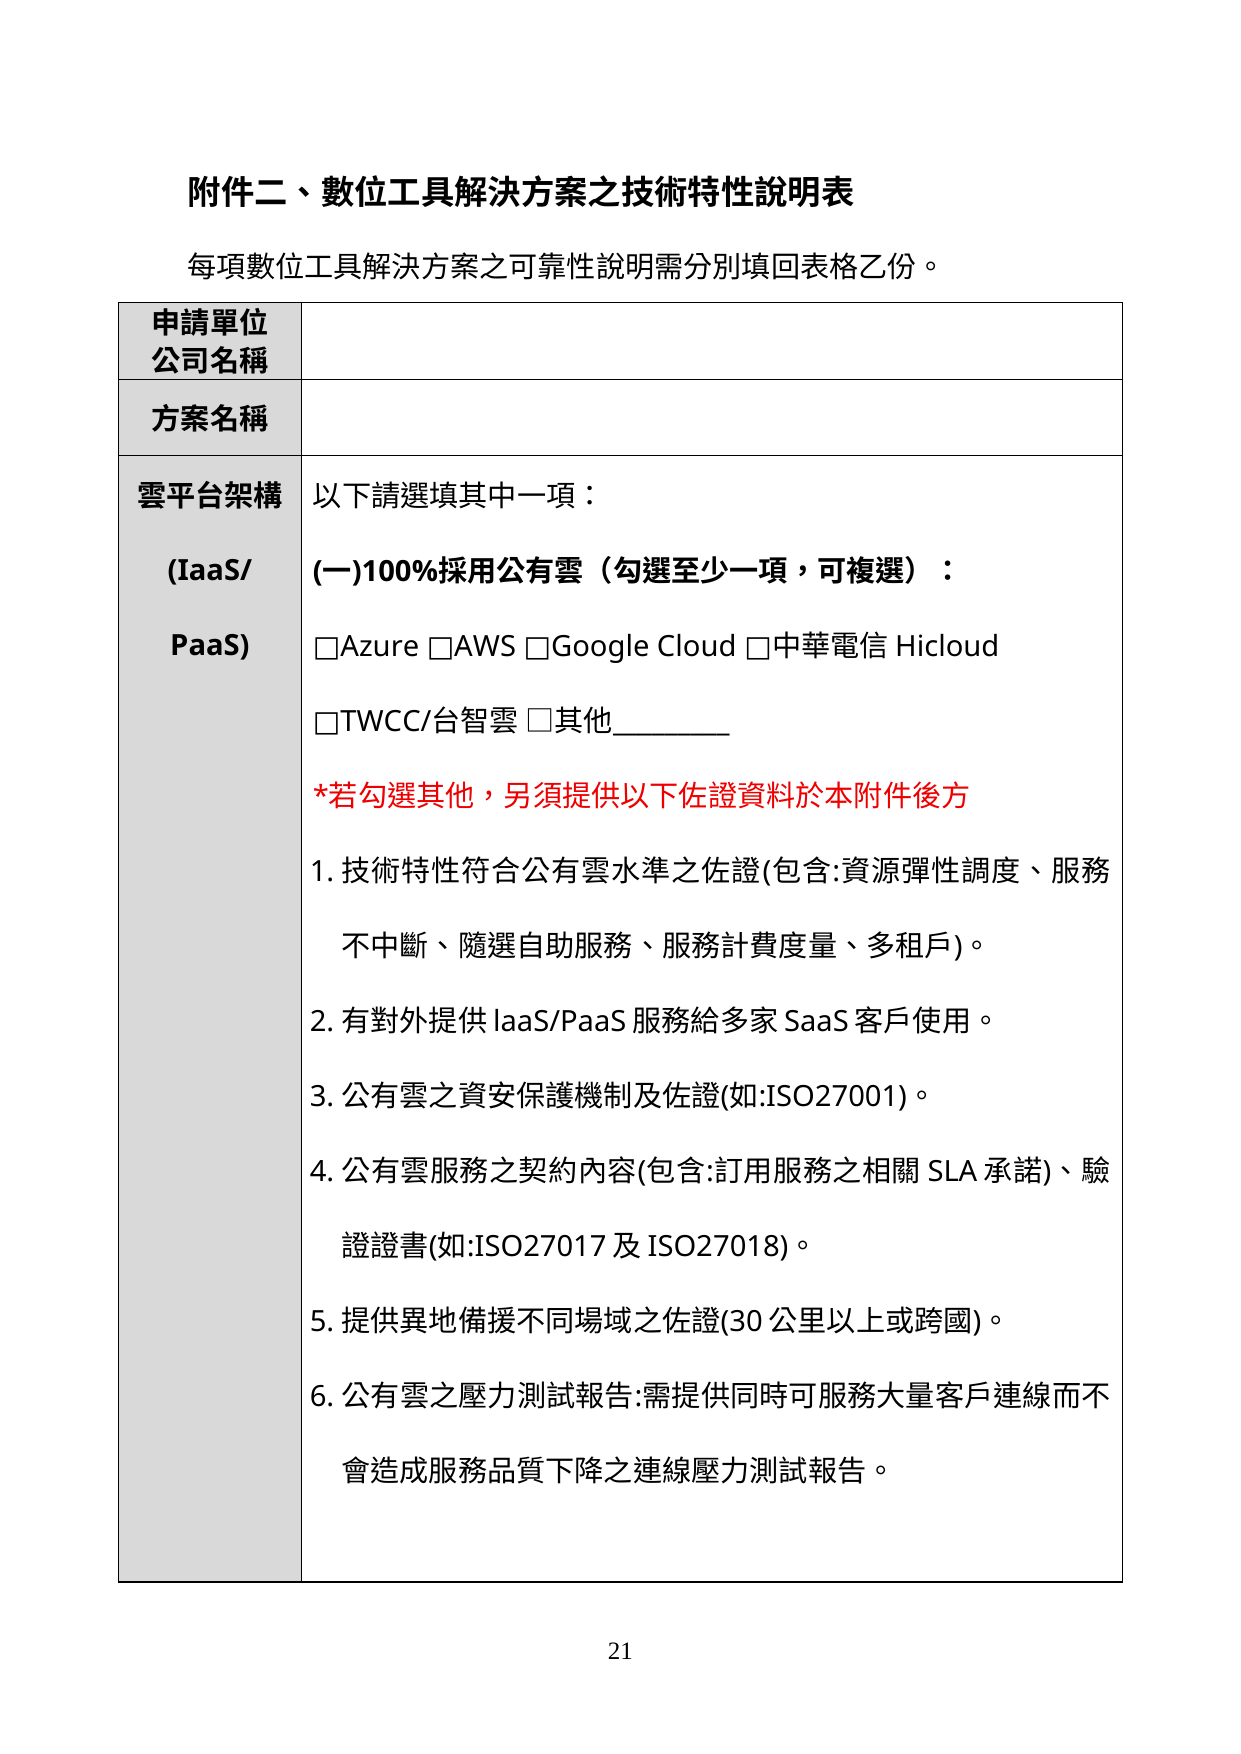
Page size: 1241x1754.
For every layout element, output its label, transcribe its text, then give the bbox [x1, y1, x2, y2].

table_header 申請單位 公司名稱 [119, 303, 301, 379]
subtitle 附件二、數位工具解決方案之技術特性說明表 [187, 164, 1053, 214]
table_cell 以下請選填其中一項： (一)100%採用公有雲（勾選至少一項，可複選）： □Azure □AWS □Google Cloud □中華電信 Hicloud □TWCC/台智雲 □其他_________ *若勾選其他，另須提供以下佐證資料於本附件後方 技術特性符合公有雲水準之佐證(包含:資源彈性調度、服務不中斷、隨選自助服務、服務計費度量、多租戶)。 有對外提供laaS/PaaS服務給多家SaaS客戶使用。 公有雲之資安保護機制及佐證(如:ISO27001)。 公有雲服務之契約內容(包含:訂用服務之相關SLA承諾)、驗證證書(如:ISO27017及ISO27018)。 提供異地備援不同場域之佐證(30公里以上或跨國)。 公有雲之壓力測試報告:需提供同時可服務大量客戶連線而不會造成服務品質下降之連線壓力測試報告。 [302, 456, 1122, 1581]
text 每項數位工具解決方案之可靠性說明需分別填回表格乙份。 [187, 227, 1053, 302]
table_cell [302, 380, 1122, 455]
table_cell 雲平台架構 (IaaS/PaaS) [119, 456, 301, 1581]
table_header [302, 303, 1122, 379]
table_cell 方案名稱 [119, 380, 301, 455]
